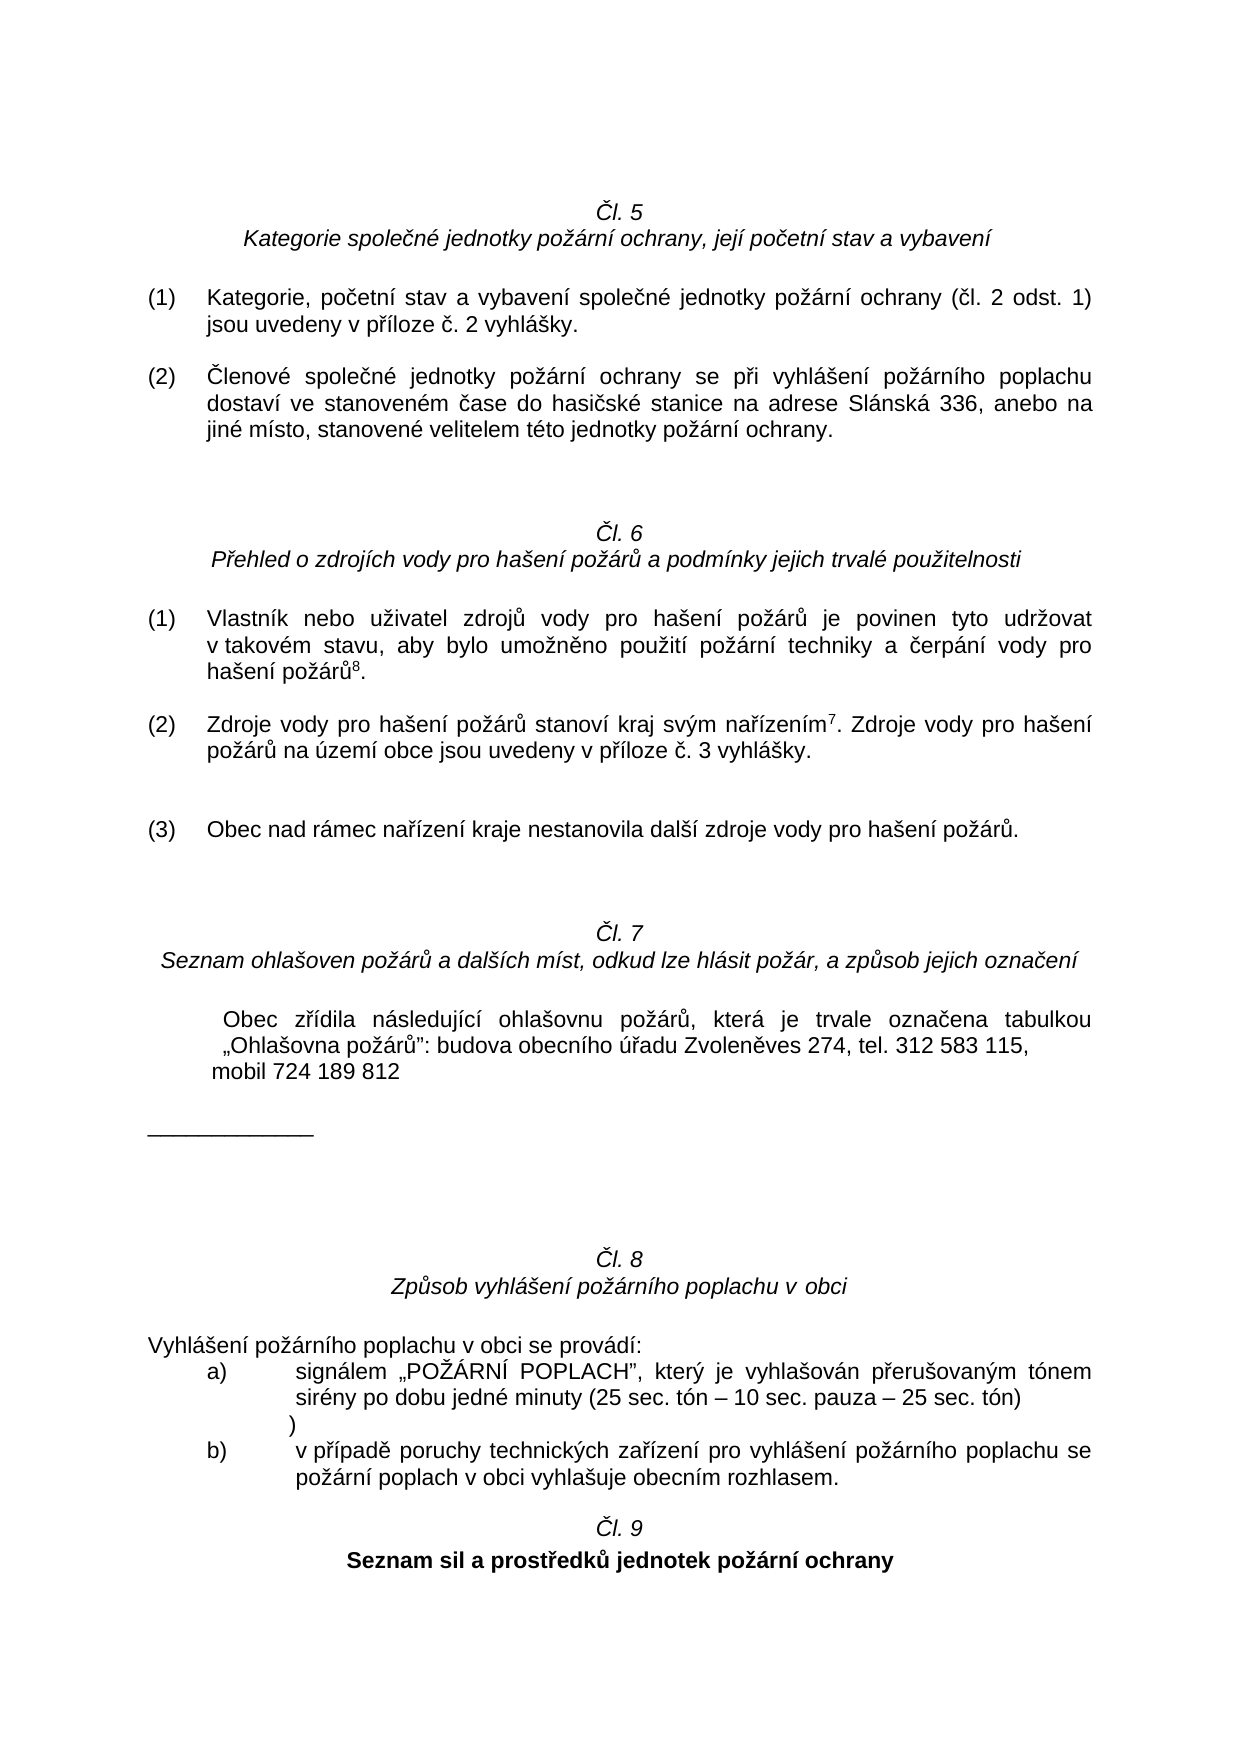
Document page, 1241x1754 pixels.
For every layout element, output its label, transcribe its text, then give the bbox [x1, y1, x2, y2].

subtitle Čl. 8 Způsob vyhlášení požárního poplachu v obci [148, 1246, 1093, 1299]
list Členové společné jednotky požární ochrany se při vyhlášení požárního poplachu dostaví ve stanoveném čase do hasičské stanice na adrese Slánská 336, anebo na jiné místo, stanovené velitelem této jednotky požární ochrany. [148, 363, 1093, 442]
list Kategorie, početní stav a vybavení společné jednotky požární ochrany (čl. 2 odst. 1) jsou uvedeny v příloze č. 2 vyhlášky. [148, 284, 1093, 337]
list Obec nad rámec nařízení kraje nestanovila další zdroje vody pro hašení požárů. [148, 816, 1093, 843]
text mobil 724 189 812 [148, 1058, 1093, 1085]
list Vlastník nebo uživatel zdrojů vody pro hašení požárů je povinen tyto udržovat v takovém stavu, aby bylo umožněno použití požární techniky a čerpání vody pro hašení požárů8. [148, 605, 1093, 684]
list Zdroje vody pro hašení požárů stanoví kraj svým nařízením7. Zdroje vody pro hašení požárů na území obce jsou uvedeny v příloze č. 3 vyhlášky. [148, 711, 1093, 763]
subtitle Čl. 7 Seznam ohlašoven požárů a dalších míst, odkud lze hlásit požár, a způsob jejich označení [148, 920, 1093, 973]
text Obec zřídila následující ohlašovnu požárů, která je trvale označena tabulkou „Ohlašovna požárů”: budova obecního úřadu Zvoleněves 274, tel. 312 583 115, [223, 1006, 1093, 1058]
list v případě poruchy technických zařízení pro vyhlášení požárního poplachu se požární poplach v obci vyhlašuje obecním rozhlasem. [207, 1437, 1093, 1490]
text ) [288, 1411, 1093, 1437]
subtitle Čl. 5 Kategorie společné jednotky požární ochrany, její početní stav a vybavení [148, 199, 1093, 252]
list signálem „POŽÁRNÍ POPLACH”, který je vyhlašován přerušovaným tónem sirény po dobu jedné minuty (25 sec. tón – 10 sec. pauza – 25 sec. tón) [207, 1358, 1093, 1411]
text Seznam sil a prostředků jednotek požární ochrany [148, 1547, 1093, 1574]
text Vyhlášení požárního poplachu v obci se provádí: [148, 1332, 1093, 1358]
subtitle Čl. 6 Přehled o zdrojích vody pro hašení požárů a podmínky jejich trvalé použitelnosti [148, 520, 1093, 573]
text _____________ [148, 1111, 1093, 1137]
subtitle Čl. 9 [148, 1515, 1093, 1541]
